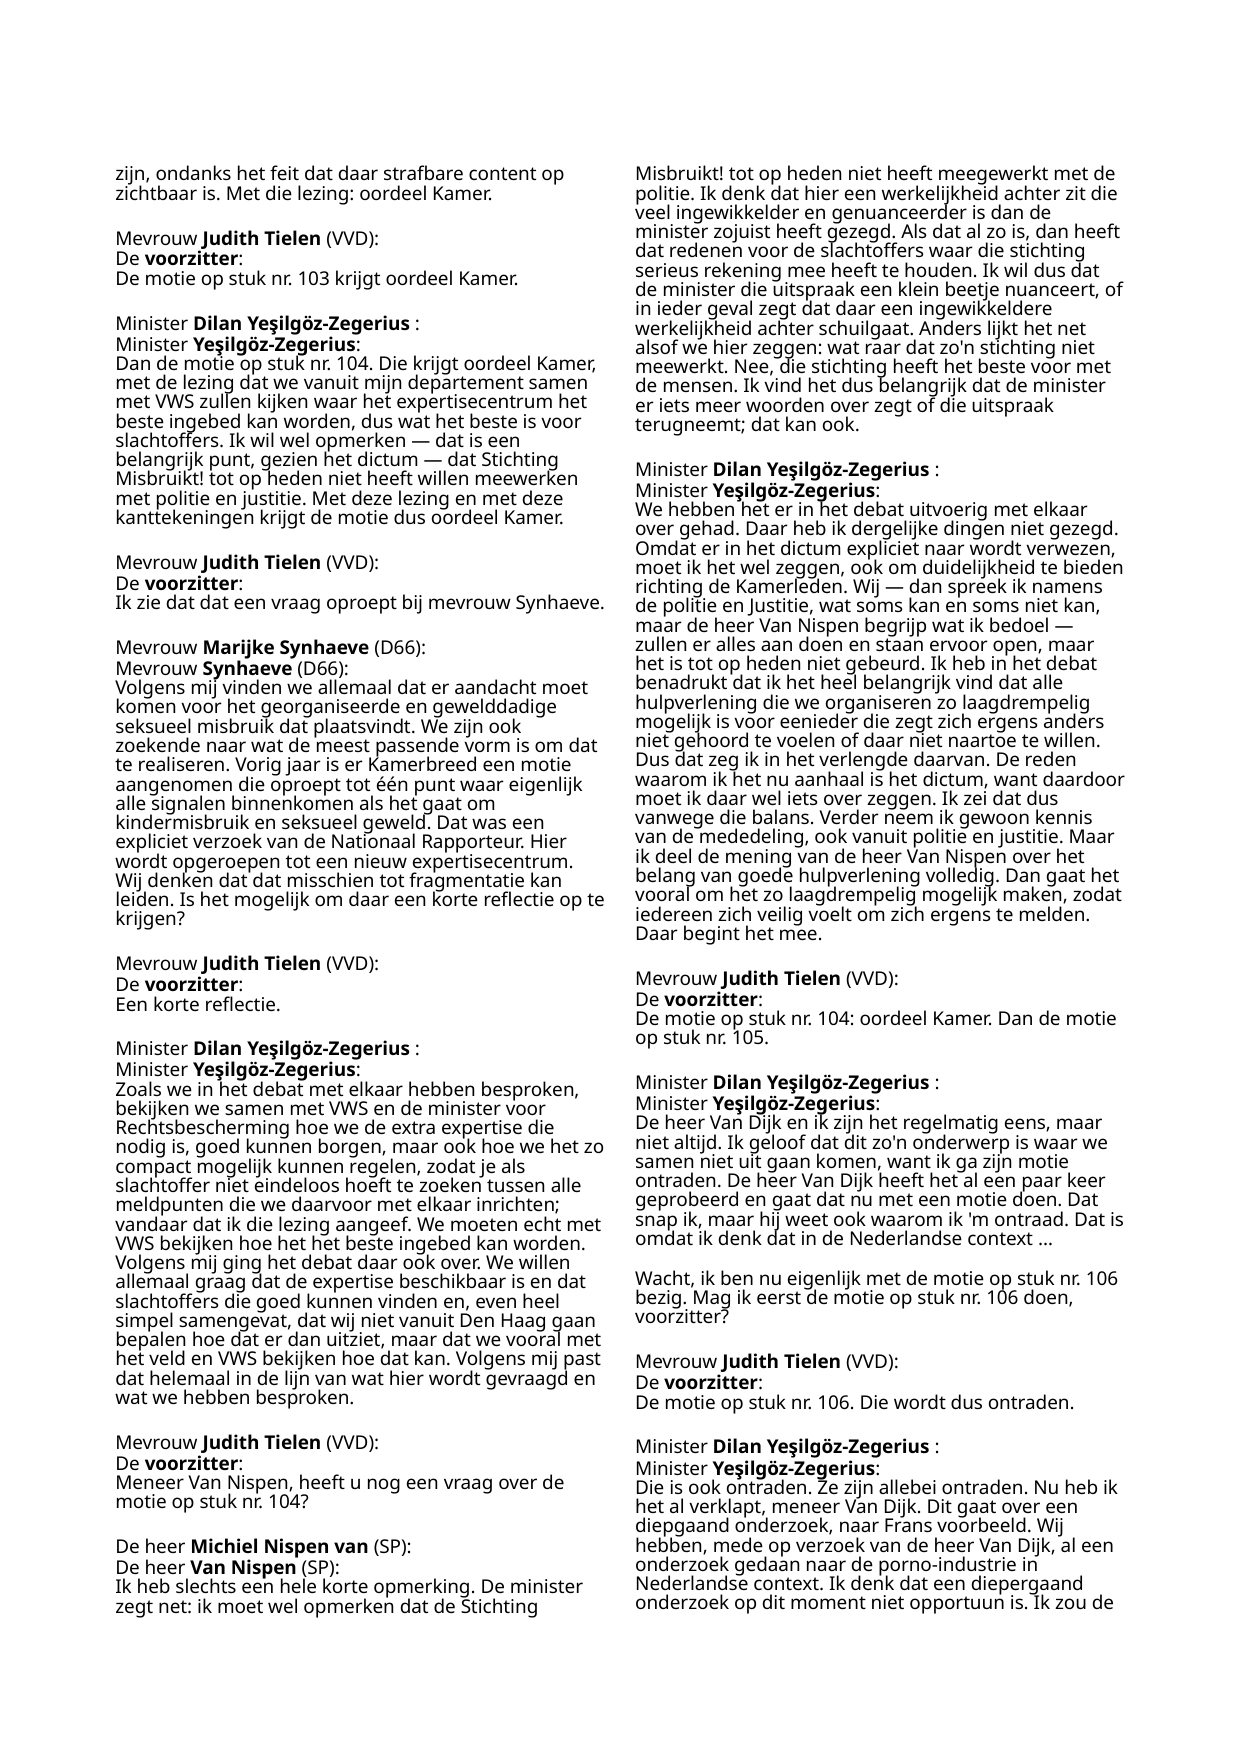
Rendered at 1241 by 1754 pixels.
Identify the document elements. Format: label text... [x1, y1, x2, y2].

text Wacht, ik ben nu eigenlijk met de motie op stuk nr. 106 bezig. Mag ik eerst de motie op stuk nr. 106 doen, voorzitter? [635, 1270, 1125, 1328]
text Mevrouw Judith Tielen (VVD): [635, 1349, 1125, 1374]
text Minister Dilan Yeşilgöz-Zegerius : [115, 1036, 605, 1061]
text Mevrouw Judith Tielen (VVD): [115, 1429, 605, 1455]
text zijn, ondanks het feit dat daar strafbare content op zichtbaar is. Met die lezing: oordeel Kamer. [115, 165, 605, 204]
text Minister Yeşilgöz-Zegerius: [115, 336, 605, 355]
text Minister Yeşilgöz-Zegerius: [635, 482, 1125, 501]
text De heer Michiel Nispen van (SP): [115, 1533, 605, 1559]
text Die is ook ontraden. Ze zijn allebei ontraden. Nu heb ik het al verklapt, meneer Van Dijk. Dit gaat over een diepgaand onderzoek, naar Frans voorbeeld. Wij hebben, mede op verzoek van de heer Van Dijk, al een onderzoek gedaan naar de porno-industrie in Nederlandse context. Ik denk dat een diepergaand onderzoek op dit moment niet opportuun is. Ik zou de [635, 1479, 1125, 1614]
text De heer Van Nispen (SP): [115, 1559, 605, 1578]
text Mevrouw Judith Tielen (VVD): [115, 225, 605, 250]
text De voorzitter: [115, 1455, 605, 1474]
text Een korte reflectie. [115, 996, 605, 1015]
text Minister Yeşilgöz-Zegerius: [635, 1459, 1125, 1479]
text De voorzitter: [115, 250, 605, 270]
text De motie op stuk nr. 106. Die wordt dus ontraden. [635, 1394, 1125, 1413]
text Zoals we in het debat met elkaar hebben besproken, bekijken we samen met VWS en de minister voor Rechtsbescherming hoe we de extra expertise die nodig is, goed kunnen borgen, maar ook hoe we het zo compact mogelijk kunnen regelen, zodat je als slachtoffer niet eindeloos hoeft te zoeken tussen alle meldpunten die we daarvoor met elkaar inrichten; vandaar dat ik die lezing aangeef. We moeten echt met VWS bekijken hoe het het beste ingebed kan worden. Volgens mij ging het debat daar ook over. We willen allemaal graag dat de expertise beschikbaar is en dat slachtoffers die goed kunnen vinden en, even heel simpel samengevat, dat wij niet vanuit Den Haag gaan bepalen hoe dat er dan uitziet, maar dat we vooral met het veld en VWS bekijken hoe dat kan. Volgens mij past dat helemaal in de lijn van wat hier wordt gevraagd en wat we hebben besproken. [115, 1081, 605, 1408]
text De voorzitter: [115, 976, 605, 996]
text Meneer Van Nispen, heeft u nog een vraag over de motie op stuk nr. 104? [115, 1474, 605, 1513]
text De voorzitter: [635, 991, 1125, 1010]
text Mevrouw Judith Tielen (VVD): [115, 549, 605, 575]
text Volgens mij vinden we allemaal dat er aandacht moet komen voor het georganiseerde en gewelddadige seksueel misbruik dat plaatsvindt. We zijn ook zoekende naar wat de meest passende vorm is om dat te realiseren. Vorig jaar is er Kamerbreed een motie aangenomen die oproept tot één punt waar eigenlijk alle signalen binnenkomen als het gaat om kindermisbruik en seksueel geweld. Dat was een expliciet verzoek van de Nationaal Rapporteur. Hier wordt opgeroepen tot een nieuw expertisecentrum. Wij denken dat dat misschien tot fragmentatie kan leiden. Is het mogelijk om daar een korte reflectie op te krijgen? [115, 679, 605, 930]
text De voorzitter: [635, 1374, 1125, 1394]
text De motie op stuk nr. 103 krijgt oordeel Kamer. [115, 270, 605, 289]
text De motie op stuk nr. 104: oordeel Kamer. Dan de motie op stuk nr. 105. [635, 1010, 1125, 1048]
text Mevrouw Marijke Synhaeve (D66): [115, 634, 605, 660]
text De voorzitter: [115, 575, 605, 594]
text Minister Dilan Yeşilgöz-Zegerius : [635, 1434, 1125, 1459]
text Minister Yeşilgöz-Zegerius: [115, 1061, 605, 1081]
text Mevrouw Judith Tielen (VVD): [115, 951, 605, 976]
text Minister Dilan Yeşilgöz-Zegerius : [635, 1069, 1125, 1095]
text Dan de motie op stuk nr. 104. Die krijgt oordeel Kamer, met de lezing dat we vanuit mijn departement samen met VWS zullen kijken waar het expertisecentrum het beste ingebed kan worden, dus wat het beste is voor slachtoffers. Ik wil wel opmerken — dat is een belangrijk punt, gezien het dictum — dat Stichting Misbruikt! tot op heden niet heeft willen meewerken met politie en justitie. Met deze lezing en met deze kanttekeningen krijgt de motie dus oordeel Kamer. [115, 355, 605, 528]
text Ik zie dat dat een vraag oproept bij mevrouw Synhaeve. [115, 594, 605, 613]
text Mevrouw Synhaeve (D66): [115, 660, 605, 679]
text De heer Van Dijk en ik zijn het regelmatig eens, maar niet altijd. Ik geloof dat dit zo'n onderwerp is waar we samen niet uit gaan komen, want ik ga zijn motie ontraden. De heer Van Dijk heeft het al een paar keer geprobeerd en gaat dat nu met een motie doen. Dat snap ik, maar hij weet ook waarom ik 'm ontraad. Dat is omdat ik denk dat in de Nederlandse context … [635, 1114, 1125, 1249]
text Minister Yeşilgöz-Zegerius: [635, 1095, 1125, 1114]
text We hebben het er in het debat uitvoerig met elkaar over gehad. Daar heb ik dergelijke dingen niet gezegd. Omdat er in het dictum expliciet naar wordt verwezen, moet ik het wel zeggen, ook om duidelijkheid te bieden richting de Kamerleden. Wij — dan spreek ik namens de politie en Justitie, wat soms kan en soms niet kan, maar de heer Van Nispen begrijp wat ik bedoel — zullen er alles aan doen en staan ervoor open, maar het is tot op heden niet gebeurd. Ik heb in het debat benadrukt dat ik het heel belangrijk vind dat alle hulpverlening die we organiseren zo laagdrempelig mogelijk is voor eenieder die zegt zich ergens anders niet gehoord te voelen of daar niet naartoe te willen. Dus dat zeg ik in het verlengde daarvan. De reden waarom ik het nu aanhaal is het dictum, want daardoor moet ik daar wel iets over zeggen. Ik zei dat dus vanwege die balans. Verder neem ik gewoon kennis van de mededeling, ook vanuit politie en justitie. Maar ik deel de mening van de heer Van Nispen over het belang van goede hulpverlening volledig. Dan gaat het vooral om het zo laagdrempelig mogelijk maken, zodat iedereen zich veilig voelt om zich ergens te melden. Daar begint het mee. [635, 501, 1125, 944]
text Misbruikt! tot op heden niet heeft meegewerkt met de politie. Ik denk dat hier een werkelijkheid achter zit die veel ingewikkelder en genuanceerder is dan de minister zojuist heeft gezegd. Als dat al zo is, dan heeft dat redenen voor de slachtoffers waar die stichting serieus rekening mee heeft te houden. Ik wil dus dat de minister die uitspraak een klein beetje nuanceert, of in ieder geval zegt dat daar een ingewikkeldere werkelijkheid achter schuilgaat. Anders lijkt het net alsof we hier zeggen: wat raar dat zo'n stichting niet meewerkt. Nee, die stichting heeft het beste voor met de mensen. Ik vind het dus belangrijk dat de minister er iets meer woorden over zegt of die uitspraak terugneemt; dat kan ook. [635, 165, 1125, 435]
text Minister Dilan Yeşilgöz-Zegerius : [635, 456, 1125, 482]
text Mevrouw Judith Tielen (VVD): [635, 965, 1125, 991]
text Ik heb slechts een hele korte opmerking. De minister zegt net: ik moet wel opmerken dat de Stichting [115, 1578, 605, 1617]
text Minister Dilan Yeşilgöz-Zegerius : [115, 310, 605, 336]
